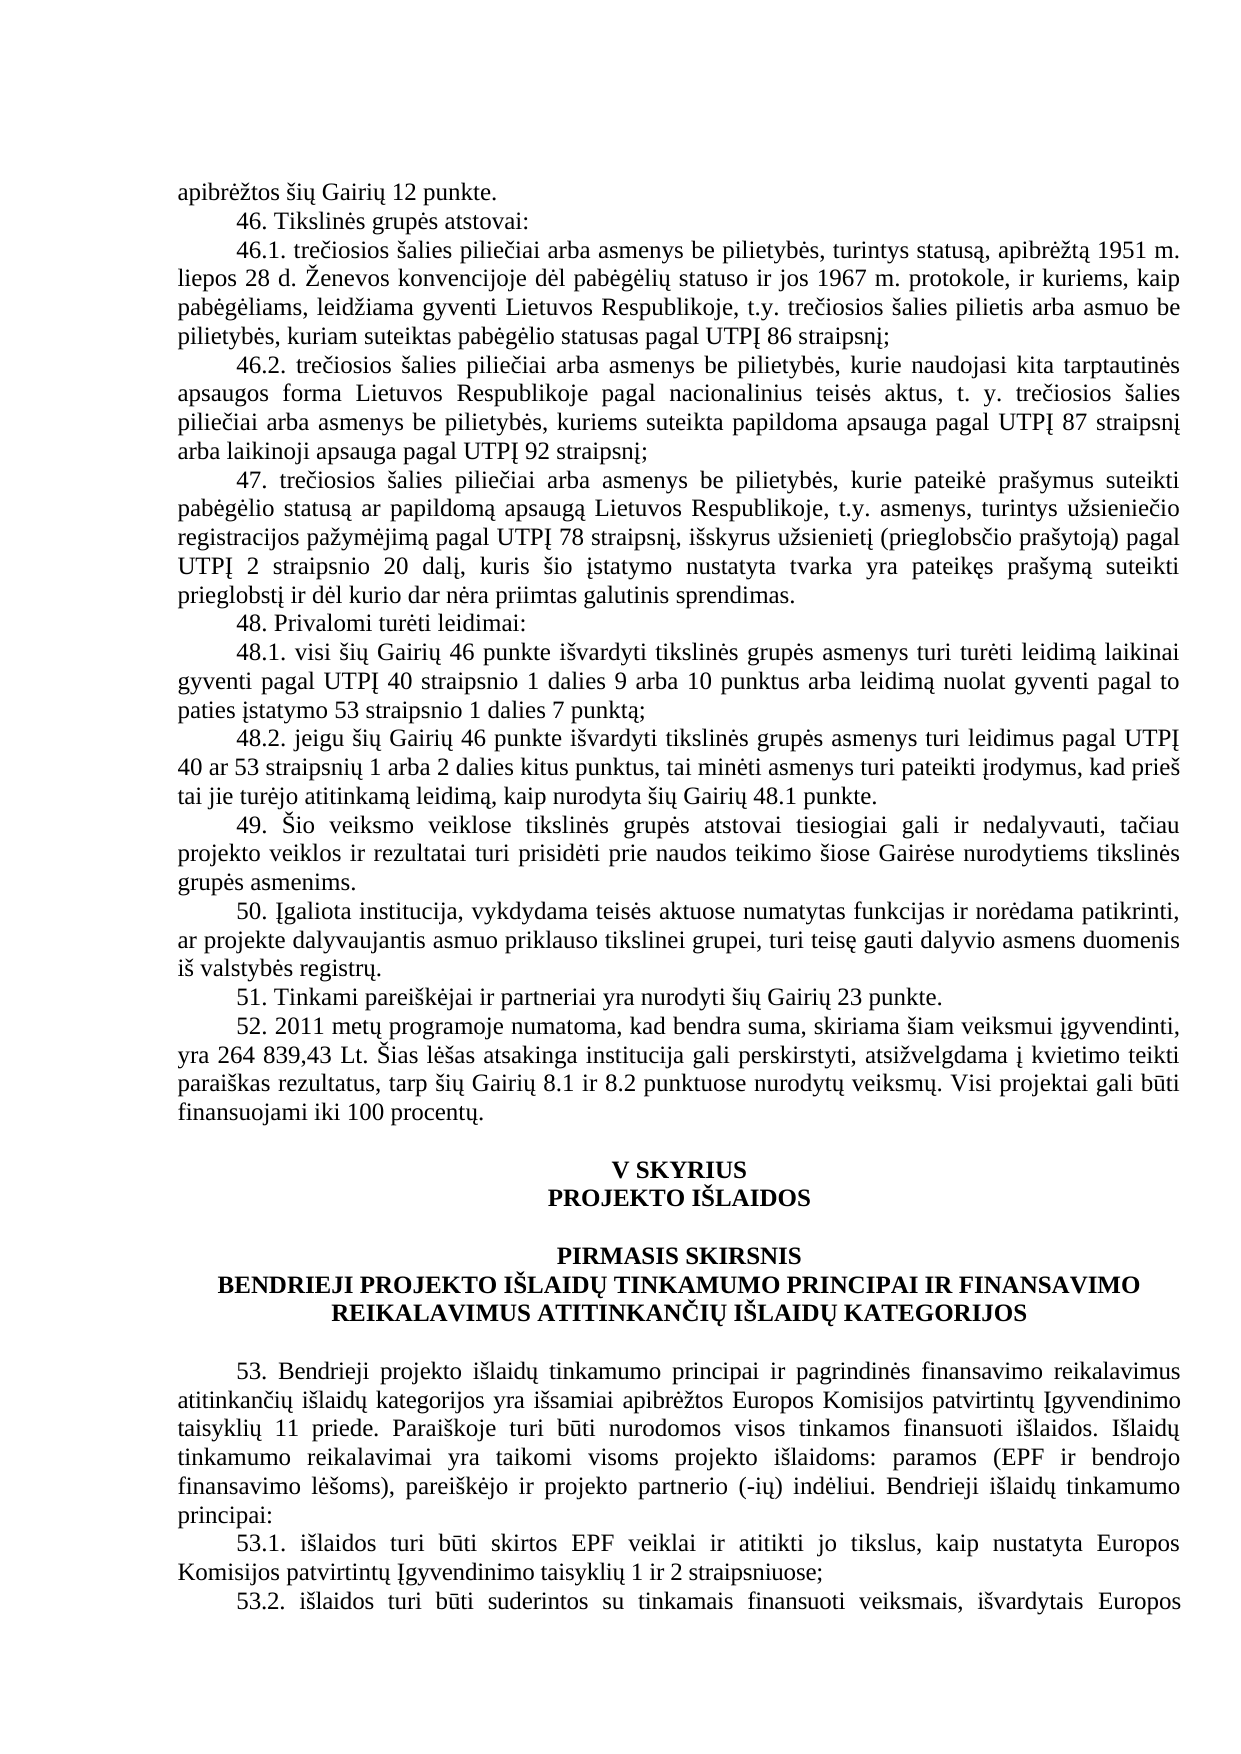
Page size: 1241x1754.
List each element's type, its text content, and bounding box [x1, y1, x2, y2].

text 53. Bendrieji projekto išlaidų tinkamumo principai ir pagrindinės finansavimo reikalavimus atitinkančių išlaidų kategorijos yra išsamiai apibrėžtos Europos Komisijos patvirtintų Įgyvendinimo taisyklių 11 priede. Paraiškoje turi būti nurodomos visos tinkamos finansuoti išlaidos. Išlaidų tinkamumo reikalavimai yra taikomi visoms projekto išlaidoms: paramos (EPF ir bendrojo finansavimo lėšoms), pareiškėjo ir projekto partnerio (-ių) indėliui. Bendrieji išlaidų tinkamumo principai: [177, 1356, 1181, 1528]
text BENDRIEJI PROJEKTO IŠLAIDŲ TINKAMUMO PRINCIPAI IR FINANSAVIMO REIKALAVIMUS ATITINKANČIŲ IŠLAIDŲ KATEGORIJOS [177, 1270, 1181, 1327]
text 48. Privalomi turėti leidimai: [177, 608, 1181, 637]
text 52. 2011 metų programoje numatoma, kad bendra suma, skiriama šiam veiksmui įgyvendinti, yra 264 839,43 Lt. Šias lėšas atsakinga institucija gali perskirstyti, atsižvelgdama į kvietimo teikti paraiškas rezultatus, tarp šių Gairių 8.1 ir 8.2 punktuose nurodytų veiksmų. Visi projektai gali būti finansuojami iki 100 procentų. [177, 1011, 1181, 1126]
text 50. Įgaliota institucija, vykdydama teisės aktuose numatytas funkcijas ir norėdama patikrinti, ar projekte dalyvaujantis asmuo priklauso tikslinei grupei, turi teisę gauti dalyvio asmens duomenis iš valstybės registrų. [177, 896, 1181, 982]
text 53.1. išlaidos turi būti skirtos EPF veiklai ir atitikti jo tikslus, kaip nustatyta Europos Komisijos patvirtintų Įgyvendinimo taisyklių 1 ir 2 straipsniuose; [177, 1528, 1181, 1586]
text V SKYRIUS [177, 1155, 1181, 1183]
text 49. Šio veiksmo veiklose tikslinės grupės atstovai tiesiogiai gali ir nedalyvauti, tačiau projekto veiklos ir rezultatai turi prisidėti prie naudos teikimo šiose Gairėse nurodytiems tikslinės grupės asmenims. [177, 810, 1181, 896]
text 46.1. trečiosios šalies piliečiai arba asmenys be pilietybės, turintys statusą, apibrėžtą 1951 m. liepos 28 d. Ženevos konvencijoje dėl pabėgėlių statuso ir jos 1967 m. protokole, ir kuriems, kaip pabėgėliams, leidžiama gyventi Lietuvos Respublikoje, t.y. trečiosios šalies pilietis arba asmuo be pilietybės, kuriam suteiktas pabėgėlio statusas pagal UTPĮ 86 straipsnį; [177, 235, 1181, 350]
text 48.2. jeigu šių Gairių 46 punkte išvardyti tikslinės grupės asmenys turi leidimus pagal UTPĮ 40 ar 53 straipsnių 1 arba 2 dalies kitus punktus, tai minėti asmenys turi pateikti įrodymus, kad prieš tai jie turėjo atitinkamą leidimą, kaip nurodyta šių Gairių 48.1 punkte. [177, 723, 1181, 810]
text 46.2. trečiosios šalies piliečiai arba asmenys be pilietybės, kurie naudojasi kita tarptautinės apsaugos forma Lietuvos Respublikoje pagal nacionalinius teisės aktus, t. y. trečiosios šalies piliečiai arba asmenys be pilietybės, kuriems suteikta papildoma apsauga pagal UTPĮ 87 straipsnį arba laikinoji apsauga pagal UTPĮ 92 straipsnį; [177, 350, 1181, 465]
text apibrėžtos šių Gairių 12 punkte. [177, 177, 1181, 206]
text 47. trečiosios šalies piliečiai arba asmenys be pilietybės, kurie pateikė prašymus suteikti pabėgėlio statusą ar papildomą apsaugą Lietuvos Respublikoje, t.y. asmenys, turintys užsieniečio registracijos pažymėjimą pagal UTPĮ 78 straipsnį, išskyrus užsienietį (prieglobsčio prašytoją) pagal UTPĮ 2 straipsnio 20 dalį, kuris šio įstatymo nustatyta tvarka yra pateikęs prašymą suteikti prieglobstį ir dėl kurio dar nėra priimtas galutinis sprendimas. [177, 465, 1181, 608]
text 46. Tikslinės grupės atstovai: [177, 206, 1181, 235]
text 53.2. išlaidos turi būti suderintos su tinkamais finansuoti veiksmais, išvardytais Europos [177, 1586, 1181, 1615]
text 51. Tinkami pareiškėjai ir partneriai yra nurodyti šių Gairių 23 punkte. [177, 982, 1181, 1011]
text PROJEKTO IŠLAIDOS [177, 1183, 1181, 1212]
text PIRMASIS SKIRSNIS [177, 1241, 1181, 1270]
text 48.1. visi šių Gairių 46 punkte išvardyti tikslinės grupės asmenys turi turėti leidimą laikinai gyventi pagal UTPĮ 40 straipsnio 1 dalies 9 arba 10 punktus arba leidimą nuolat gyventi pagal to paties įstatymo 53 straipsnio 1 dalies 7 punktą; [177, 637, 1181, 723]
